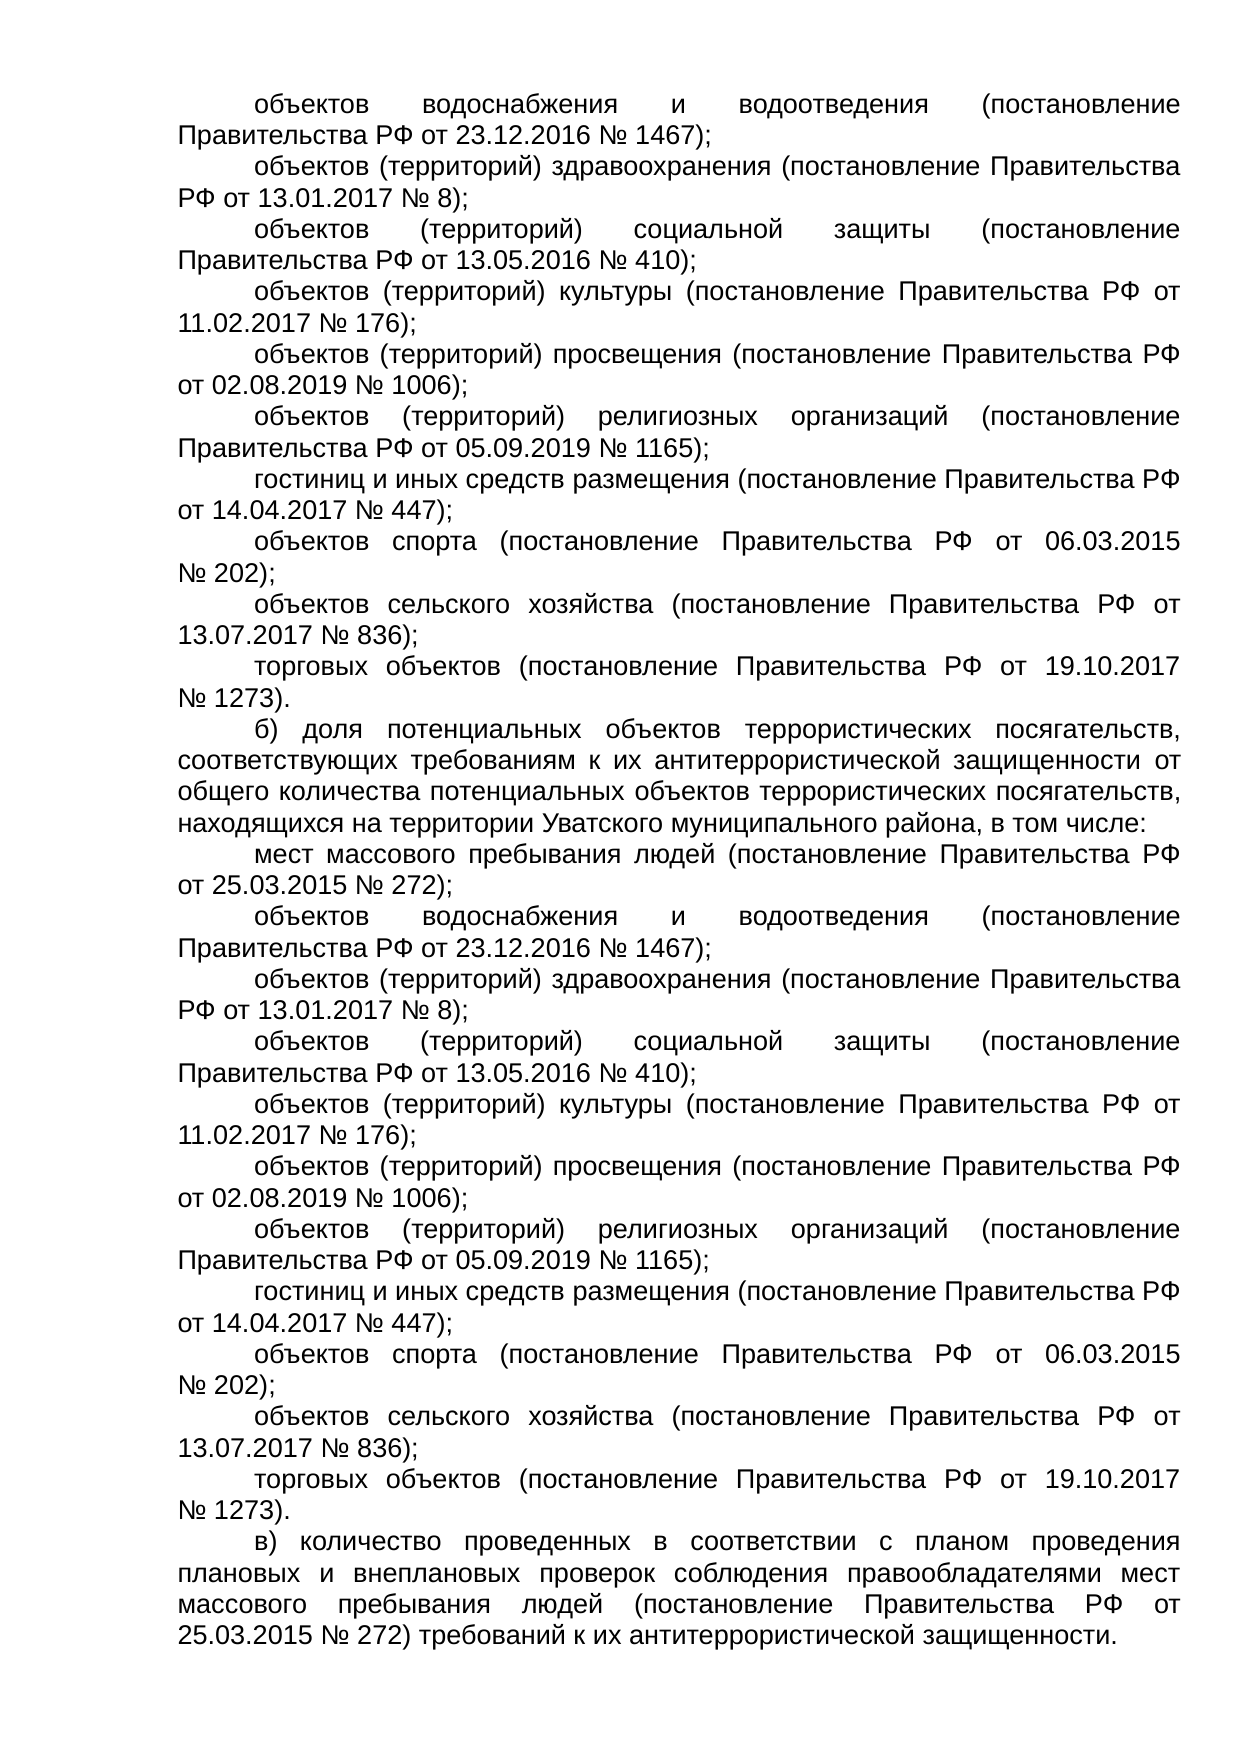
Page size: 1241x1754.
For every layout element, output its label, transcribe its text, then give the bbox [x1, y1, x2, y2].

text торговых объектов (постановление Правительства РФ от 19.10.2017 № 1273). [177, 650, 1181, 713]
text объектов (территорий) просвещения (постановление Правительства РФ от 02.08.2019 № 1006); [177, 1150, 1181, 1213]
text объектов (территорий) просвещения (постановление Правительства РФ от 02.08.2019 № 1006); [177, 338, 1181, 400]
text объектов (территорий) социальной защиты (постановление Правительства РФ от 13.05.2016 № 410); [177, 213, 1181, 275]
text объектов сельского хозяйства (постановление Правительства РФ от 13.07.2017 № 836); [177, 1400, 1181, 1463]
text объектов водоснабжения и водоотведения (постановление Правительства РФ от 23.12.2016 № 1467); [177, 900, 1181, 963]
text торговых объектов (постановление Правительства РФ от 19.10.2017 № 1273). [177, 1463, 1181, 1525]
text объектов (территорий) здравоохранения (постановление Правительства РФ от 13.01.2017 № 8); [177, 150, 1181, 213]
text мест массового пребывания людей (постановление Правительства РФ от 25.03.2015 № 272); [177, 838, 1181, 900]
text объектов (территорий) религиозных организаций (постановление Правительства РФ от 05.09.2019 № 1165); [177, 1213, 1181, 1275]
text в) количество проведенных в соответствии с планом проведения плановых и внеплановых проверок соблюдения правообладателями мест массового пребывания людей (постановление Правительства РФ от 25.03.2015 № 272) требований к их антитеррористической защищенности. [177, 1525, 1181, 1650]
text объектов сельского хозяйства (постановление Правительства РФ от 13.07.2017 № 836); [177, 588, 1181, 650]
text гостиниц и иных средств размещения (постановление Правительства РФ от 14.04.2017 № 447); [177, 463, 1181, 525]
text объектов (территорий) культуры (постановление Правительства РФ от 11.02.2017 № 176); [177, 275, 1181, 338]
text объектов спорта (постановление Правительства РФ от 06.03.2015 № 202); [177, 1338, 1181, 1400]
text объектов (территорий) религиозных организаций (постановление Правительства РФ от 05.09.2019 № 1165); [177, 400, 1181, 463]
text объектов (территорий) культуры (постановление Правительства РФ от 11.02.2017 № 176); [177, 1088, 1181, 1150]
text б) доля потенциальных объектов террористических посягательств, соответствующих требованиям к их антитеррористической защищенности от общего количества потенциальных объектов террористических посягательств, находящихся на территории Уватского муниципального района, в том числе: [177, 713, 1181, 838]
text объектов спорта (постановление Правительства РФ от 06.03.2015 № 202); [177, 525, 1181, 588]
text гостиниц и иных средств размещения (постановление Правительства РФ от 14.04.2017 № 447); [177, 1275, 1181, 1338]
text объектов (территорий) социальной защиты (постановление Правительства РФ от 13.05.2016 № 410); [177, 1025, 1181, 1088]
text объектов (территорий) здравоохранения (постановление Правительства РФ от 13.01.2017 № 8); [177, 963, 1181, 1025]
text объектов водоснабжения и водоотведения (постановление Правительства РФ от 23.12.2016 № 1467); [177, 88, 1181, 150]
